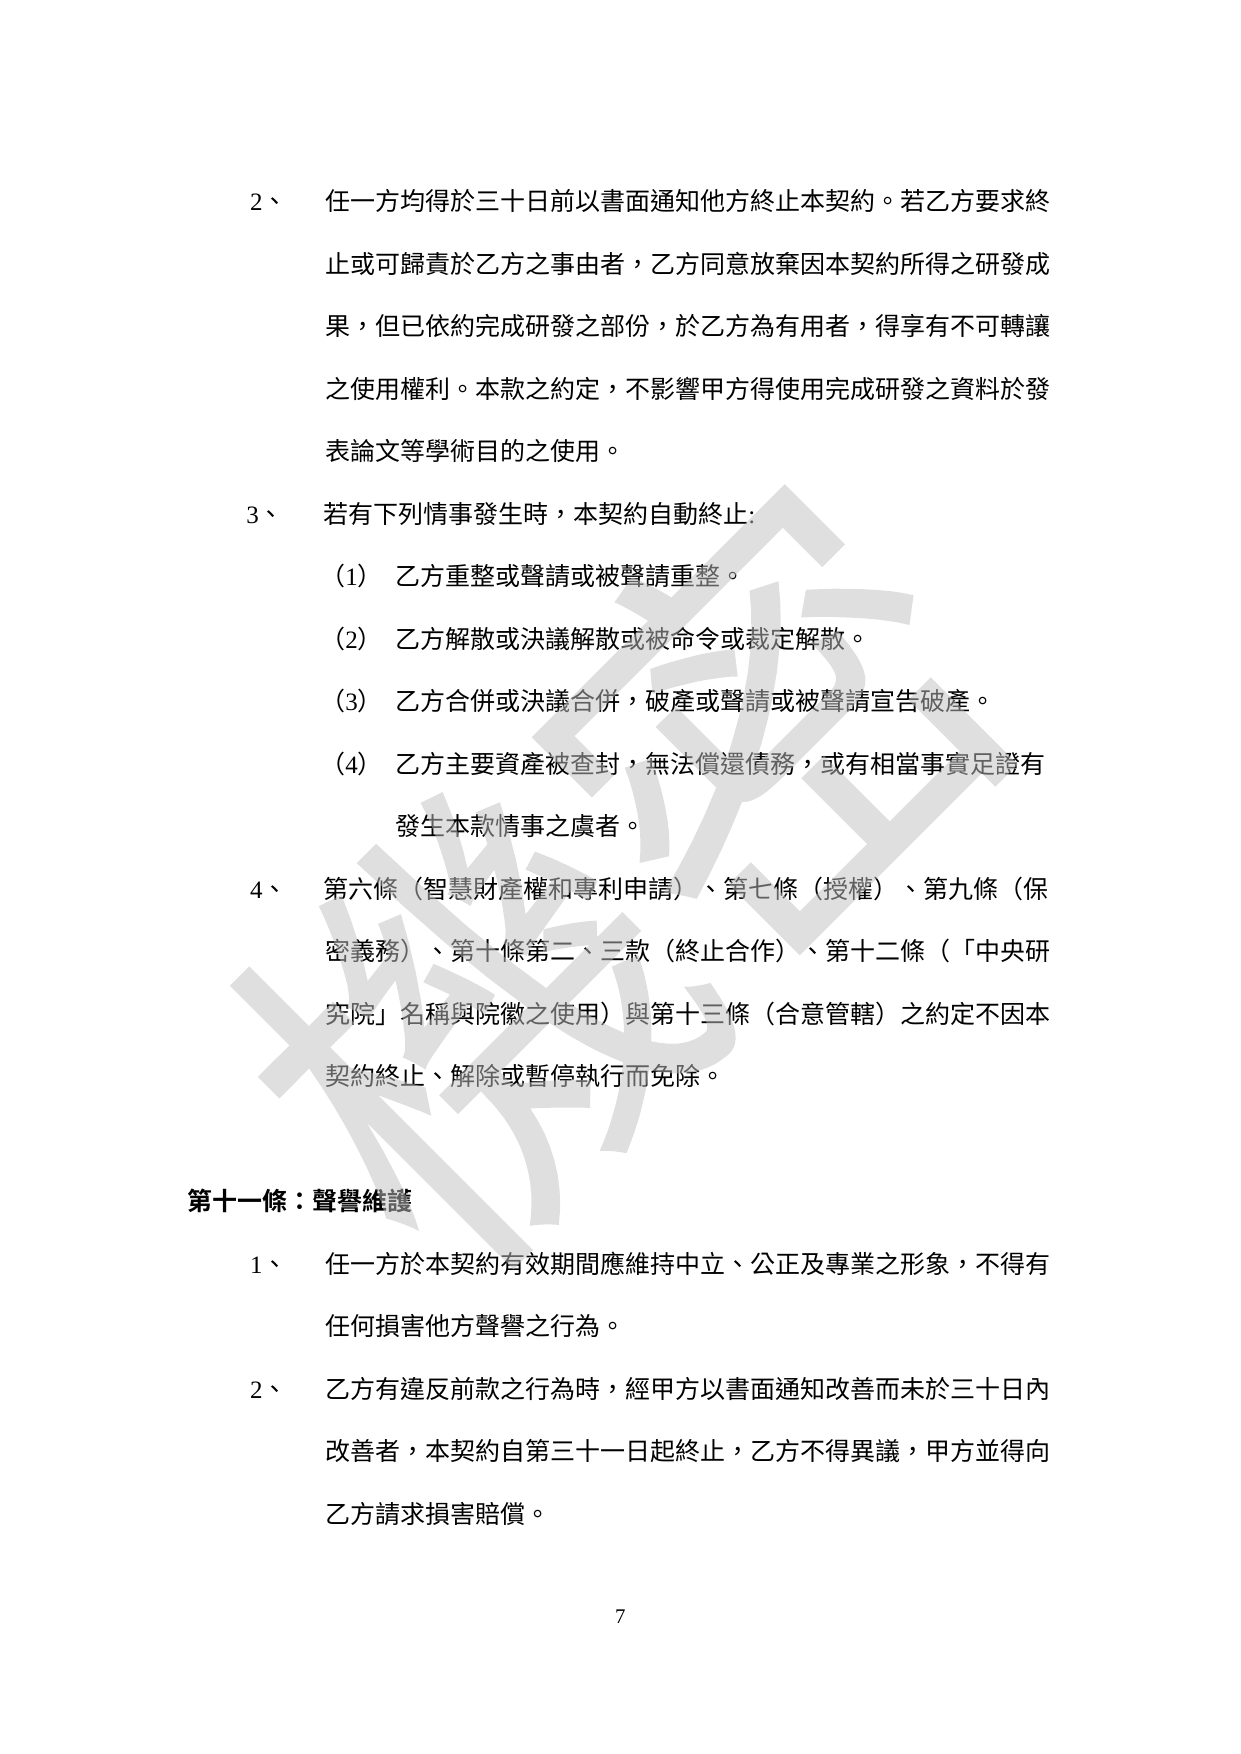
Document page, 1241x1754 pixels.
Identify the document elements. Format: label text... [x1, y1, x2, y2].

text 第十一條：聲譽維護 [388, 1158, 464, 1221]
list 第六條（智慧財產權和專利申請）、第七條（授權）、第九條（保密義務）、第十條第二、三款（終止合作）、第十二條（「中央研究院」名稱與院徽之使用）與第十三條（合意管轄）之約定不因本契約終止、解除或暫停執行而免除。 [250, 1007, 288, 1096]
list 乙方有違反前款之行為時，經甲方以書面通知改善而未於三十日內改善者，本契約自第三十一日起終止，乙方不得異議，甲方並得向乙方請求損害賠償。 [250, 1346, 1053, 1533]
text 第十一條：聲譽維護 [554, 1158, 1053, 1221]
list 乙方解散或決議解散或被命令或裁定解散。 [320, 596, 646, 658]
list 乙方合併或決議合併，破產或聲請或被聲請宣告破產。 [320, 658, 609, 721]
list 乙方主要資產被查封，無法償還債務，或有相當事實足證有發生本款情事之虞者。 [724, 721, 959, 846]
list 乙方主要資產被查封，無法償還債務，或有相當事實足證有發生本款情事之虞者。 [692, 721, 737, 756]
list 任一方於本契約有效期間應維持中立、公正及專業之形象，不得有任何損害他方聲譽之行為。 [250, 1221, 1053, 1346]
list 乙方解散或決議解散或被命令或裁定解散。 [654, 596, 751, 658]
list 第六條（智慧財產權和專利申請）、第七條（授權）、第九條（保密義務）、第十條第二、三款（終止合作）、第十二條（「中央研究院」名稱與院徽之使用）與第十三條（合意管轄）之約定不因本契約終止、解除或暫停執行而免除。 [250, 846, 518, 1096]
list 乙方解散或決議解散或被命令或裁定解散。 [779, 596, 1053, 658]
list 若有下列情事發生時，本契約自動終止: [246, 471, 1053, 533]
list 乙方主要資產被查封，無法償還債務，或有相當事實足證有發生本款情事之虞者。 [320, 721, 715, 846]
text 第十一條：聲譽維護 [187, 1158, 391, 1221]
list 乙方合併或決議合併，破產或聲請或被聲請宣告破產。 [591, 658, 749, 721]
list 乙方重整或聲請或被聲請重整。 [320, 533, 734, 596]
list 第六條（智慧財產權和專利申請）、第七條（授權）、第九條（保密義務）、第十條第二、三款（終止合作）、第十二條（「中央研究院」名稱與院徽之使用）與第十三條（合意管轄）之約定不因本契約終止、解除或暫停執行而免除。 [380, 846, 505, 955]
list 乙方重整或聲請或被聲請重整。 [716, 533, 1053, 596]
list 乙方主要資產被查封，無法償還債務，或有相當事實足證有發生本款情事之虞者。 [911, 721, 1053, 846]
list 乙方主要資產被查封，無法償還債務，或有相當事實足證有發生本款情事之虞者。 [759, 721, 799, 753]
list 第六條（智慧財產權和專利申請）、第七條（授權）、第九條（保密義務）、第十條第二、三款（終止合作）、第十二條（「中央研究院」名稱與院徽之使用）與第十三條（合意管轄）之約定不因本契約終止、解除或暫停執行而免除。 [506, 1024, 622, 1096]
list 乙方合併或決議合併，破產或聲請或被聲請宣告破產。 [840, 658, 1053, 721]
list 第六條（智慧財產權和專利申請）、第七條（授權）、第九條（保密義務）、第十條第二、三款（終止合作）、第十二條（「中央研究院」名稱與院徽之使用）與第十三條（合意管轄）之約定不因本契約終止、解除或暫停執行而免除。 [513, 846, 1053, 1096]
list 任一方均得於三十日前以書面通知他方終止本契約。若乙方要求終止或可歸責於乙方之事由者，乙方同意放棄因本契約所得之研發成果，但已依約完成研發之部份，於乙方為有用者，得享有不可轉讓之使用權利。本款之約定，不影響甲方得使用完成研發之資料於發表論文等學術目的之使用。 [250, 158, 1053, 471]
list 第六條（智慧財產權和專利申請）、第七條（授權）、第九條（保密義務）、第十條第二、三款（終止合作）、第十二條（「中央研究院」名稱與院徽之使用）與第十三條（合意管轄）之約定不因本契約終止、解除或暫停執行而免除。 [506, 946, 587, 987]
text 第十一條：聲譽維護 [442, 1158, 531, 1221]
list 乙方合併或決議合併，破產或聲請或被聲請宣告破產。 [768, 658, 835, 721]
